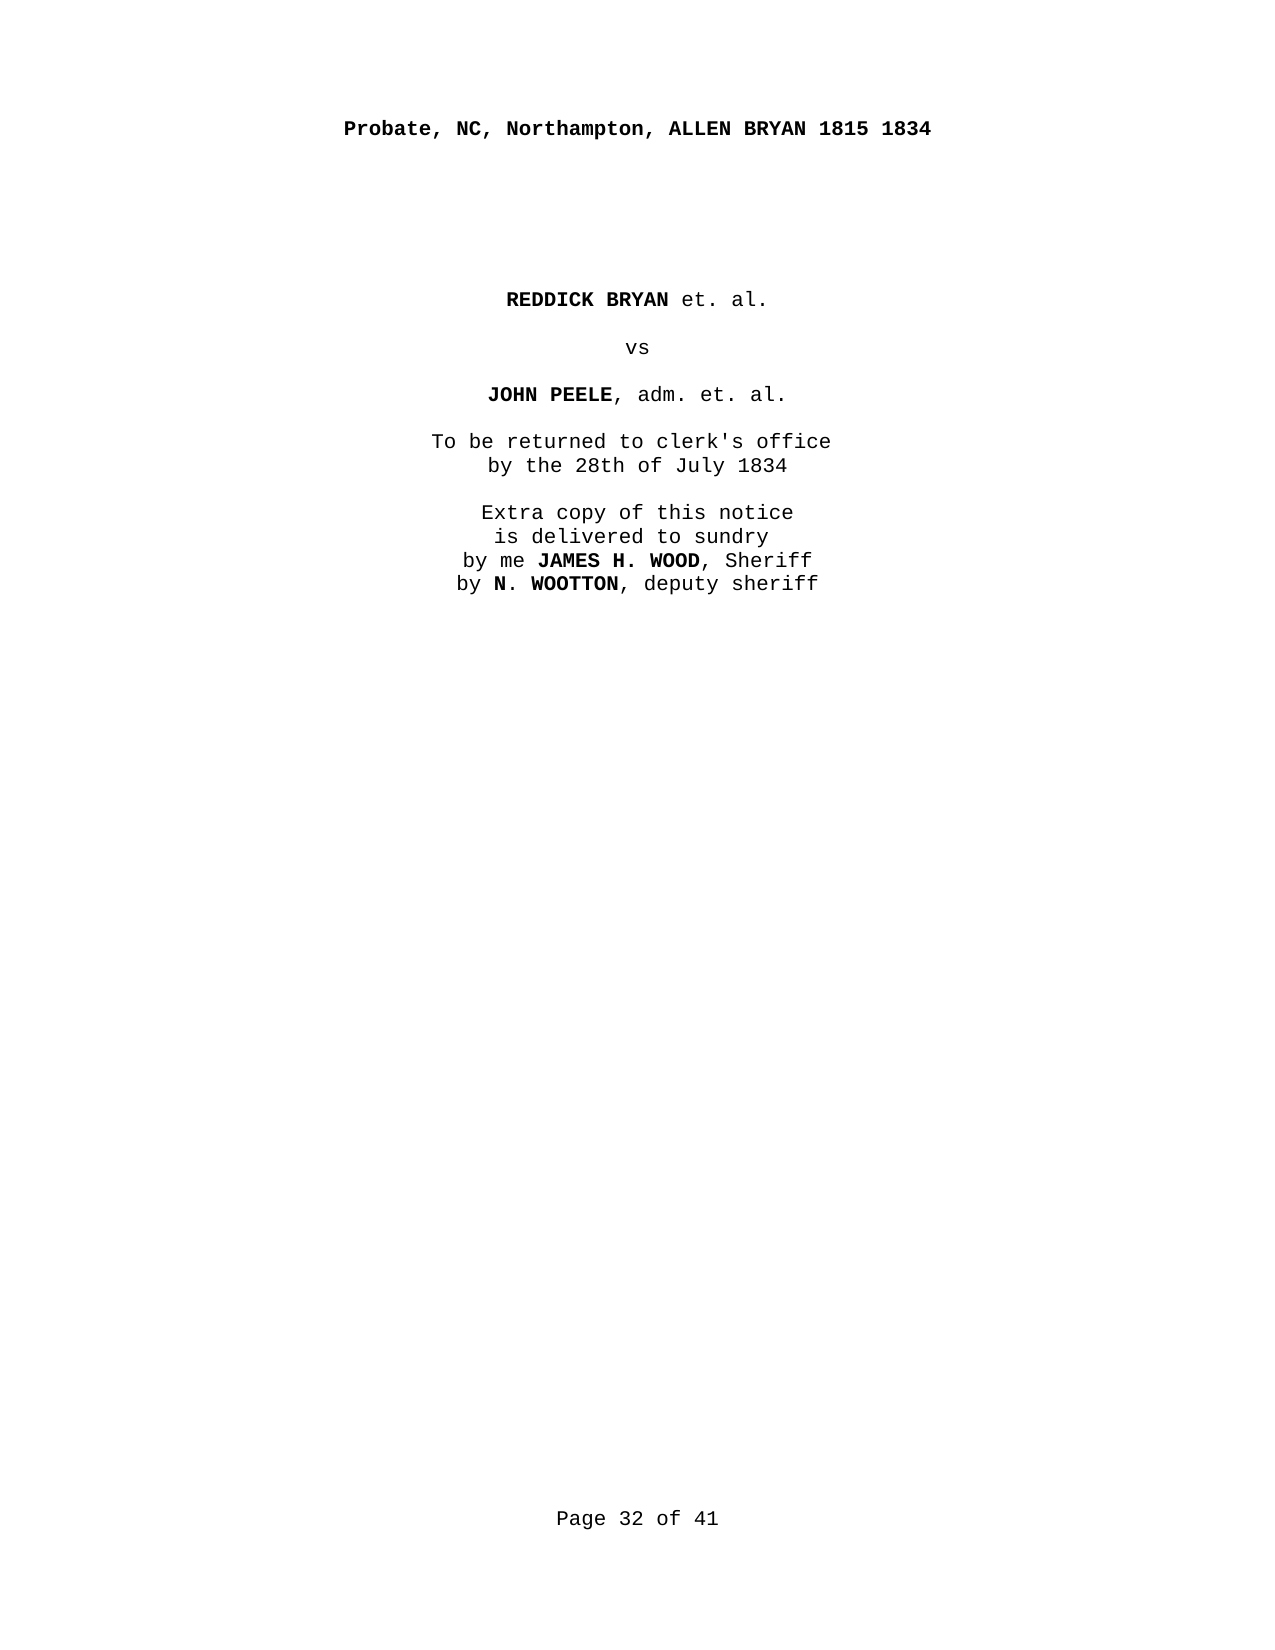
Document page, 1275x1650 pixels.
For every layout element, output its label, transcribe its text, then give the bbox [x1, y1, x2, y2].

text To be returned to clerk's office [118, 431, 1157, 455]
text vs [118, 337, 1157, 360]
text by me James H. Wood, Sheriff [118, 549, 1157, 573]
text by N. Wootton, deputy sheriff [118, 573, 1157, 597]
text Reddick Bryan et. al. [118, 289, 1157, 313]
text by the 28th of July 1834 [118, 455, 1157, 479]
text is delivered to sundry [118, 526, 1157, 549]
text Extra copy of this notice [118, 502, 1157, 526]
text John PEELE, adm. et. al. [118, 384, 1157, 408]
